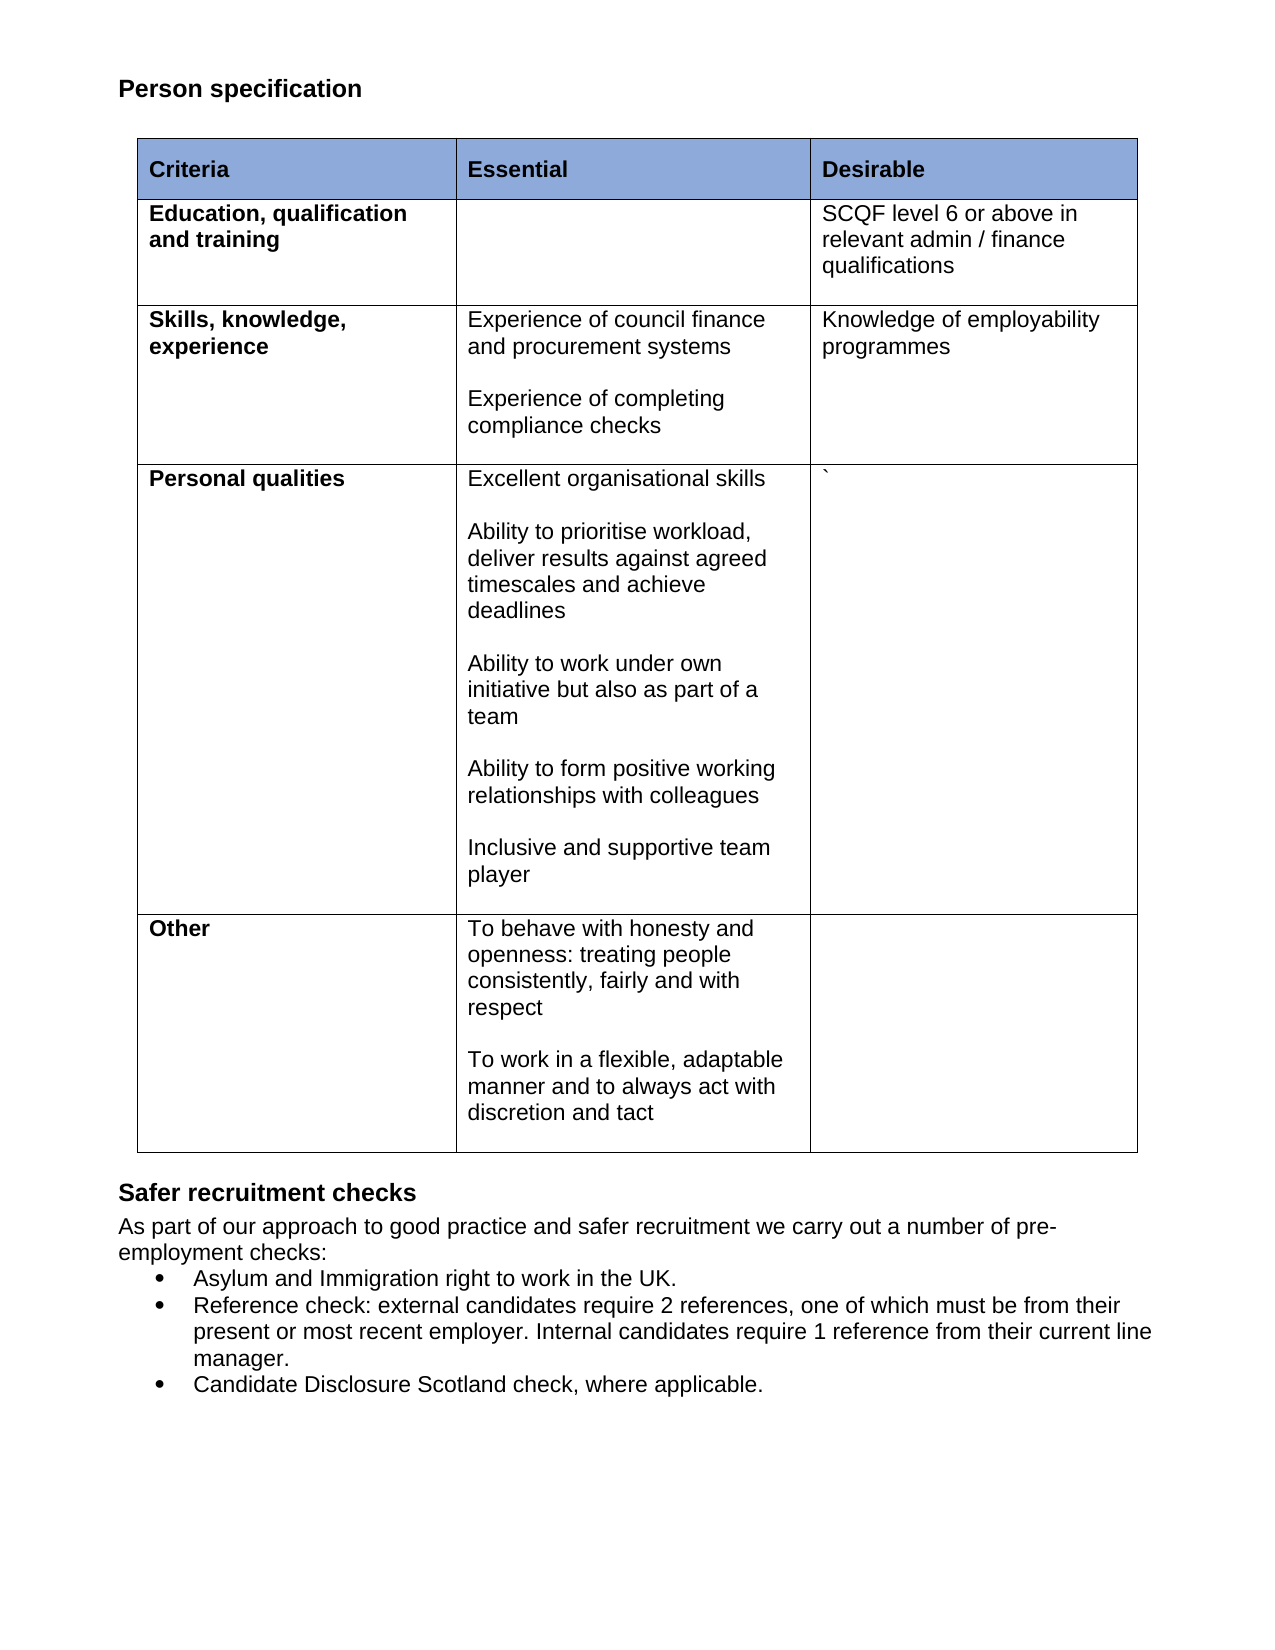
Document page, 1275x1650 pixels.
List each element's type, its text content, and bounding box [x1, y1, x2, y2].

table_cell Experience of council finance and procurement systems Experience of completing compliance checks [457, 306, 810, 464]
table_cell Personal qualities [138, 465, 456, 913]
table_header Criteria [138, 139, 456, 199]
table_header Desirable [811, 139, 1137, 199]
table_cell [811, 915, 1137, 1152]
table_cell Skills, knowledge, experience [138, 306, 456, 464]
table_cell Knowledge of employability programmes [811, 306, 1137, 464]
list Reference check: external candidates require 2 references, one of which must be from their present or most recent employer. Internal candidates require 1 reference from their current line manager. [156, 1292, 1157, 1371]
table_cell [457, 200, 810, 305]
table_cell To behave with honesty and openness: treating people consistently, fairly and with respect To work in a flexible, adaptable manner and to always act with discretion and tact [457, 915, 810, 1152]
list Candidate Disclosure Scotland check, where applicable. [156, 1371, 1157, 1397]
text As part of our approach to good practice and safer recruitment we carry out a number of pre-employment checks: [118, 1213, 1157, 1265]
table_cell Other [138, 915, 456, 1152]
list Asylum and Immigration right to work in the UK. [156, 1265, 1157, 1292]
subtitle Safer recruitment checks [118, 1178, 1157, 1206]
table_cell Excellent organisational skills Ability to prioritise workload, deliver results against agreed timescales and achieve deadlines Ability to work under own initiative but also as part of a team Ability to form positive working relationships with colleagues Inclusive and supportive team player [457, 465, 810, 913]
subtitle Person specification [118, 74, 1157, 103]
table_cell Education, qualification and training [138, 200, 456, 305]
table_cell SCQF level 6 or above in relevant admin / finance qualifications [811, 200, 1137, 305]
table_header Essential [457, 139, 810, 199]
table_cell ` [811, 465, 1137, 913]
